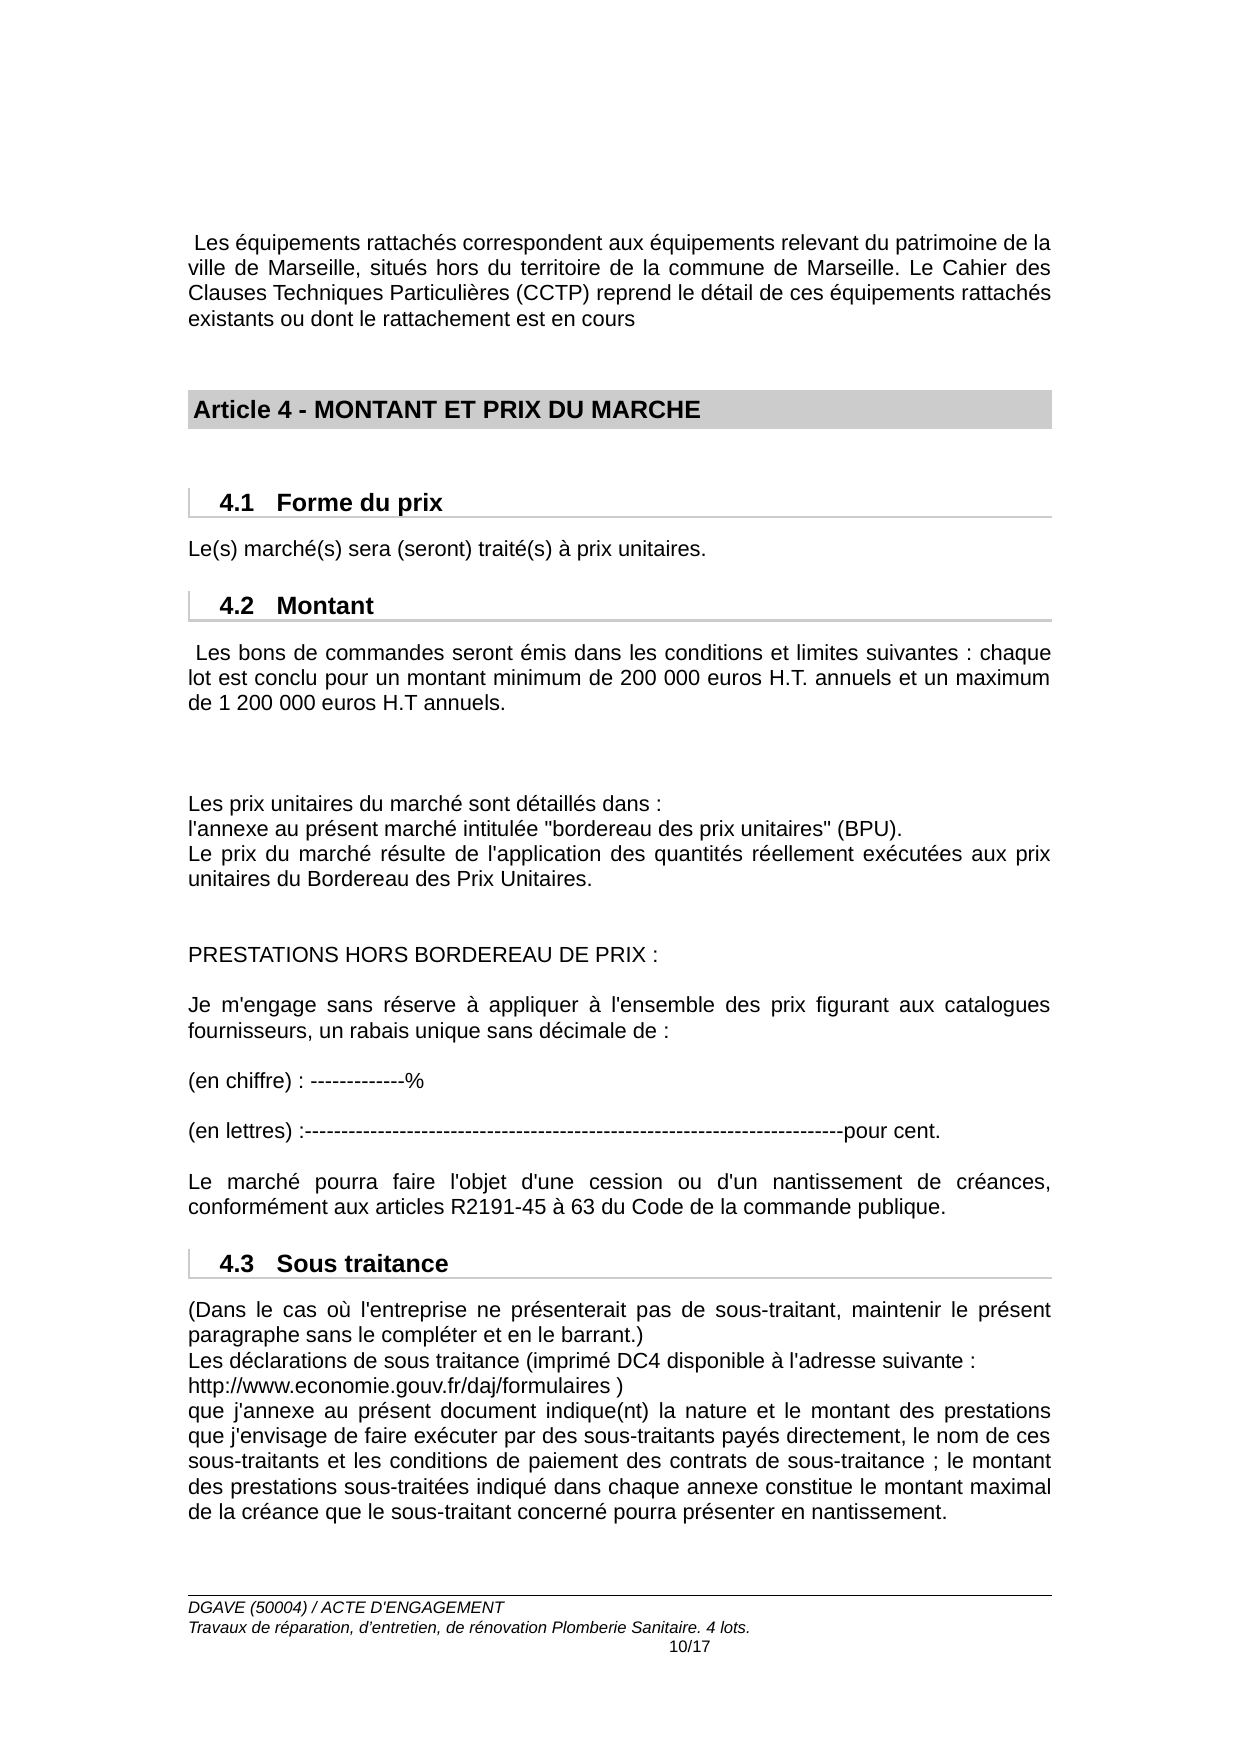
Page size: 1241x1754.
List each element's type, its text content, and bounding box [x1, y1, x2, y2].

text http://www.economie.gouv.fr/daj/formulaires ) [188, 1373, 1052, 1398]
text Le marché pourra faire l'objet d'une cession ou d'un nantissement de créances, conformément aux articles R2191-45 à 63 du Code de la commande publique. [188, 1169, 1052, 1219]
text PRESTATIONS HORS BORDEREAU DE PRIX : [188, 942, 1052, 967]
text Le(s) marché(s) sera (seront) traité(s) à prix unitaires. [188, 536, 1052, 561]
text Les équipements rattachés correspondent aux équipements relevant du patrimoine de la ville de Marseille, situés hors du territoire de la commune de Marseille. Le Cahier des Clauses Techniques Particulières (CCTP) reprend le détail de ces équipements rattachés existants ou dont le rattachement est en cours [188, 230, 1052, 331]
text (en lettres) :--------------------------------------------------------------------------pour cent. [188, 1118, 1052, 1143]
text l'annexe au présent marché intitulée "bordereau des prix unitaires" (BPU). [188, 816, 1052, 841]
subtitle Forme du prix [190, 488, 1052, 516]
text Le prix du marché résulte de l'application des quantités réellement exécutées aux prix unitaires du Bordereau des Prix Unitaires. [188, 841, 1052, 891]
subtitle Montant [190, 591, 1052, 619]
text (en chiffre) : -------------% [188, 1068, 1052, 1093]
subtitle Sous traitance [190, 1249, 1052, 1277]
text Je m'engage sans réserve à appliquer à l'ensemble des prix figurant aux catalogues fournisseurs, un rabais unique sans décimale de : [188, 992, 1052, 1043]
text Les déclarations de sous traitance (imprimé DC4 disponible à l'adresse suivante : [188, 1348, 1052, 1373]
subtitle MONTANT ET PRIX DU MARCHE [190, 392, 1050, 427]
text (Dans le cas où l'entreprise ne présenterait pas de sous-traitant, maintenir le présent paragraphe sans le compléter et en le barrant.) [188, 1297, 1052, 1348]
text que j'annexe au présent document indique(nt) la nature et le montant des prestations que j'envisage de faire exécuter par des sous-traitants payés directement, le nom de ces sous-traitants et les conditions de paiement des contrats de sous-traitance ; le montant des prestations sous-traitées indiqué dans chaque annexe constitue le montant maximal de la créance que le sous-traitant concerné pourra présenter en nantissement. [188, 1398, 1052, 1524]
text Les bons de commandes seront émis dans les conditions et limites suivantes : chaque lot est conclu pour un montant minimum de 200 000 euros H.T. annuels et un maximum de 1 200 000 euros H.T annuels. [188, 639, 1052, 715]
text Les prix unitaires du marché sont détaillés dans : [188, 791, 1052, 816]
